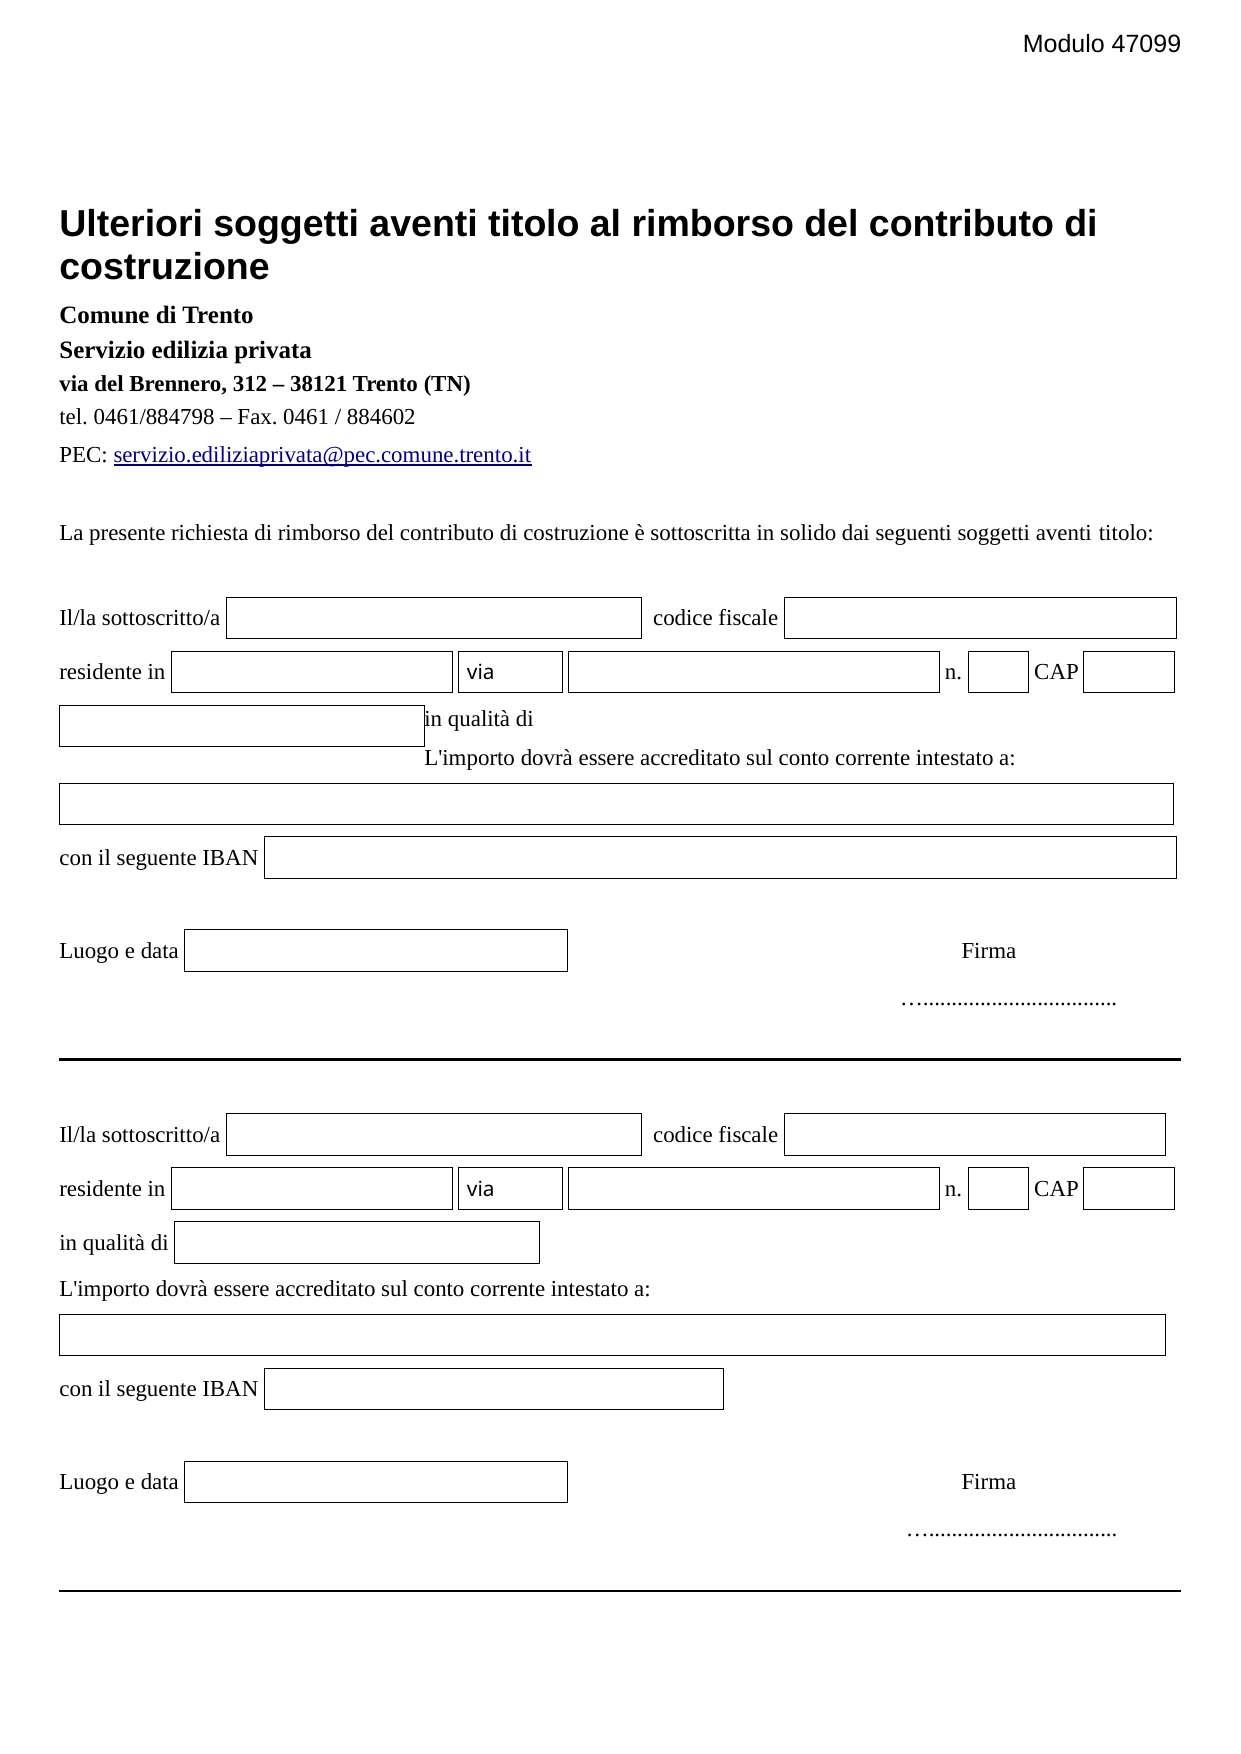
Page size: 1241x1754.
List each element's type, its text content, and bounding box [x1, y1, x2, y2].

text codice fiscale [642, 1113, 784, 1155]
text tel. 0461/884798 – Fax. 0461 / 884602 [59, 403, 1181, 429]
text La presente richiesta di rimborso del contributo di costruzione è sottoscritta in solido dai seguenti soggetti aventi titolo: [59, 519, 1181, 546]
text Firma [568, 929, 1181, 971]
text CAP [1029, 651, 1083, 692]
text [540, 1221, 1181, 1263]
text L'importo dovrà essere accreditato sul conto corrente intestato a: [59, 744, 1181, 770]
text Servizio edilizia privata [59, 335, 1181, 364]
text via del Brennero, 312 – 38121 Trento (TN) [59, 370, 1181, 396]
text Comune di Trento [59, 300, 1181, 329]
text con il seguente IBAN [59, 837, 264, 878]
text L'importo dovrà essere accreditato sul conto corrente intestato a: [59, 1275, 1181, 1301]
text CAP [1029, 1167, 1083, 1209]
text n. [940, 1167, 968, 1209]
text residente in [59, 651, 171, 692]
text con il seguente IBAN [59, 1368, 264, 1409]
text PEC: servizio.ediliziaprivata@pec.comune.trento.it [59, 442, 1181, 468]
text Il/la sottoscritto/a [59, 597, 226, 638]
text [724, 1368, 1181, 1409]
text Luogo e data [59, 929, 184, 971]
text …................................. [59, 1515, 1181, 1542]
text Luogo e data [59, 1461, 184, 1502]
text codice fiscale [642, 597, 784, 638]
text Firma [568, 1461, 1181, 1502]
text n. [940, 651, 968, 692]
text in qualità di [59, 1221, 174, 1263]
text Il/la sottoscritto/a [59, 1113, 226, 1155]
text ….................................. [59, 984, 1181, 1010]
text in qualità di [425, 705, 1181, 731]
title Ulteriori soggetti aventi titolo al rimborso del contributo di costruzione [59, 201, 1181, 288]
text residente in [59, 1167, 171, 1209]
